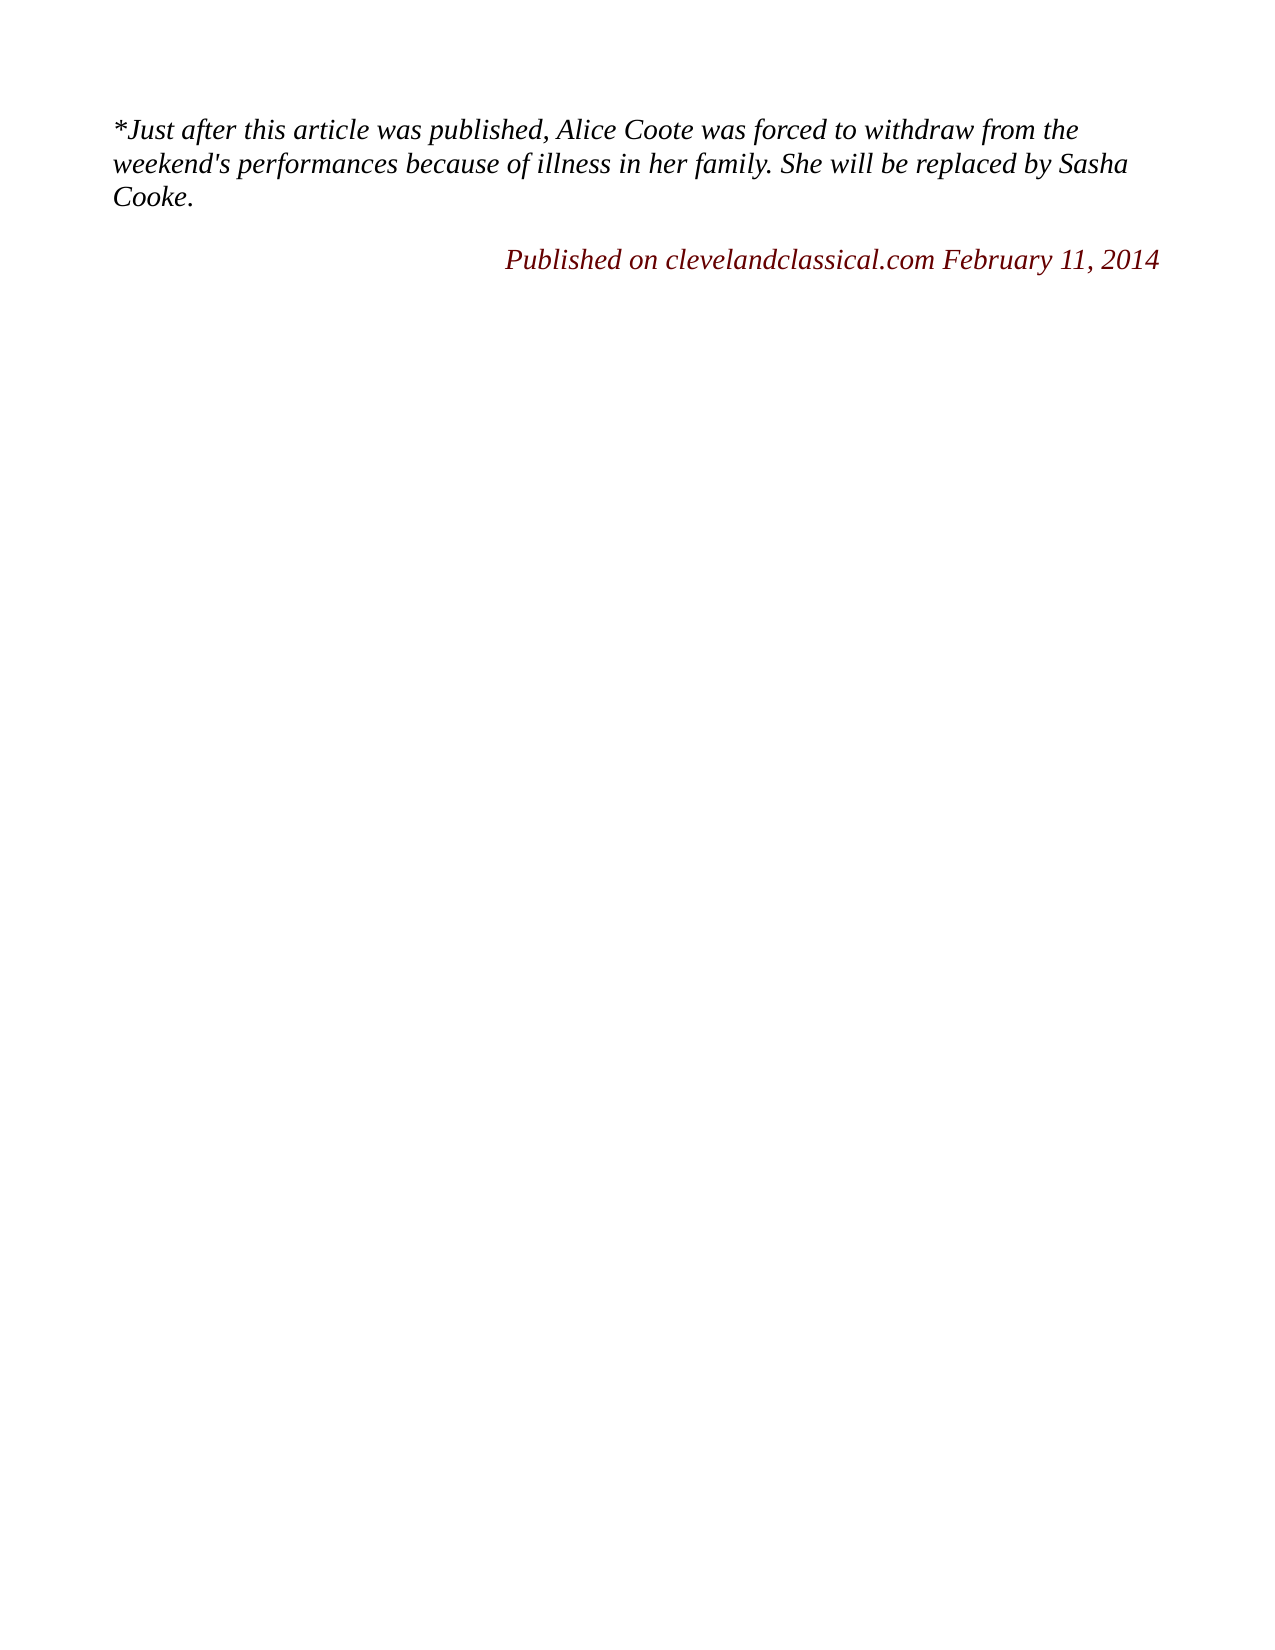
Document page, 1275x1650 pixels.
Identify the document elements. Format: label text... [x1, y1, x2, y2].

text Published on clevelandclassical.com February 11, 2014 [112, 242, 1162, 275]
text *Just after this article was published, Alice Coote was forced to withdraw from the weekend's performances because of illness in her family. She will be replaced by Sasha Cooke. [112, 112, 1162, 213]
